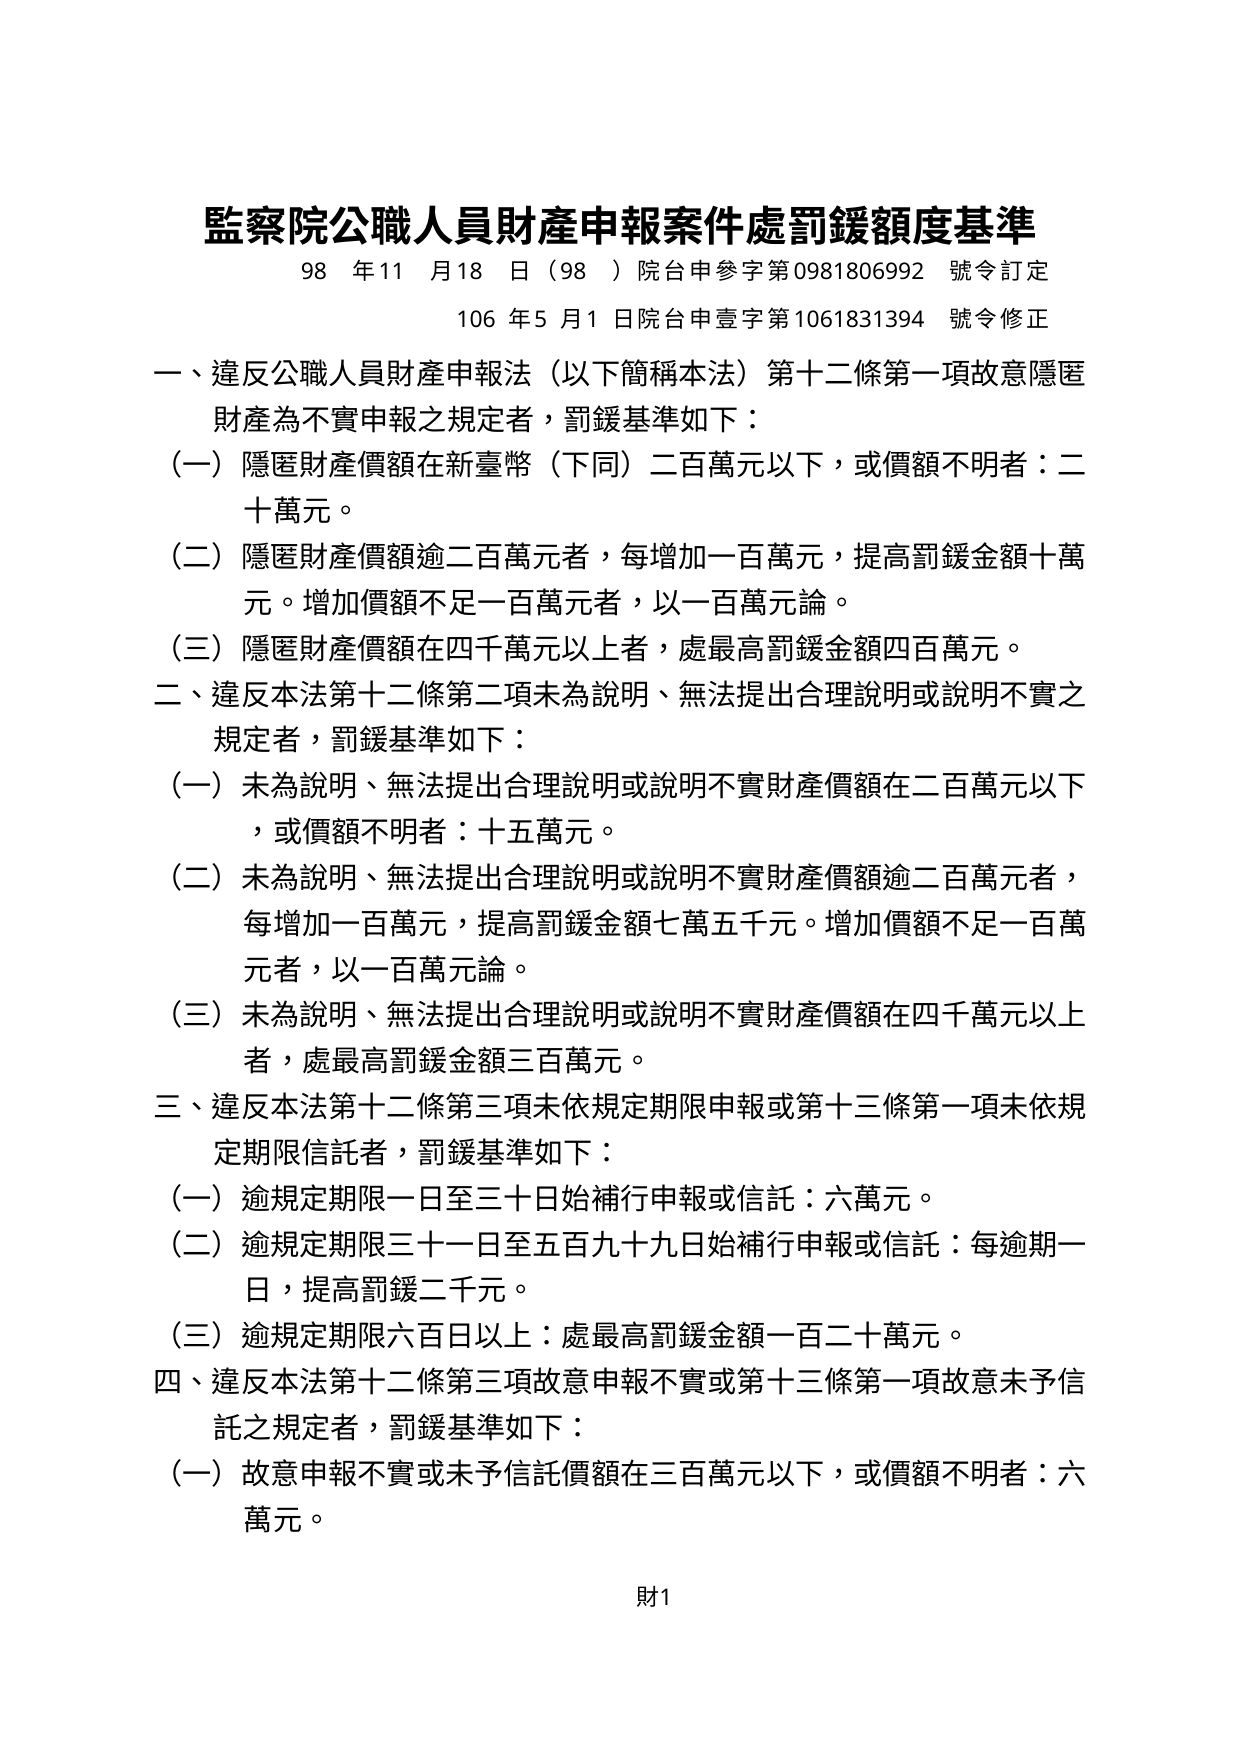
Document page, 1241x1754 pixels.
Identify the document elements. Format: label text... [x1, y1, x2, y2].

text （三）逾規定期限六百日以上：處最高罰鍰金額一百二十萬元。 [153, 1310, 1087, 1356]
text （一）逾規定期限一日至三十日始補行申報或信託：六萬元。 [153, 1172, 1087, 1218]
text （三）隱匿財產價額在四千萬元以上者，處最高罰鍰金額四百萬元。 [153, 622, 1087, 668]
text 98年11月18日（98）院台申參字第0981806992號令訂定 [153, 253, 1053, 287]
text （一）未為說明、無法提出合理說明或說明不實財產價額在二百萬元以下，或價額不明者：十五萬元。 [153, 760, 1087, 852]
text 二、違反本法第十二條第二項未為說明、無法提出合理說明或說明不實之規定者，罰鍰基準如下： [153, 668, 1087, 760]
text 三、違反本法第十二條第三項未依規定期限申報或第十三條第一項未依規定期限信託者，罰鍰基準如下： [153, 1081, 1087, 1172]
text 106年5月1日院台申壹字第1061831394號令修正 [153, 300, 1053, 334]
text 一、違反公職人員財產申報法（以下簡稱本法）第十二條第一項故意隱匿財產為不實申報之規定者，罰鍰基準如下： [153, 347, 1087, 439]
text （一）故意申報不實或未予信託價額在三百萬元以下，或價額不明者：六萬元。 [153, 1447, 1087, 1539]
text 監察院公職人員財產申報案件處罰鍰額度基準 [153, 193, 1087, 253]
text （一）隱匿財產價額在新臺幣（下同）二百萬元以下，或價額不明者：二十萬元。 [153, 439, 1087, 531]
text （二）逾規定期限三十一日至五百九十九日始補行申報或信託：每逾期一日，提高罰鍰二千元。 [153, 1218, 1087, 1310]
text （二）隱匿財產價額逾二百萬元者，每增加一百萬元，提高罰鍰金額十萬元。增加價額不足一百萬元者，以一百萬元論。 [153, 531, 1087, 622]
text 四、違反本法第十二條第三項故意申報不實或第十三條第一項故意未予信託之規定者，罰鍰基準如下： [153, 1356, 1087, 1447]
text （三）未為說明、無法提出合理說明或說明不實財產價額在四千萬元以上者，處最高罰鍰金額三百萬元。 [153, 989, 1087, 1081]
text （二）未為說明、無法提出合理說明或說明不實財產價額逾二百萬元者，每增加一百萬元，提高罰鍰金額七萬五千元。增加價額不足一百萬元者，以一百萬元論。 [153, 852, 1087, 989]
